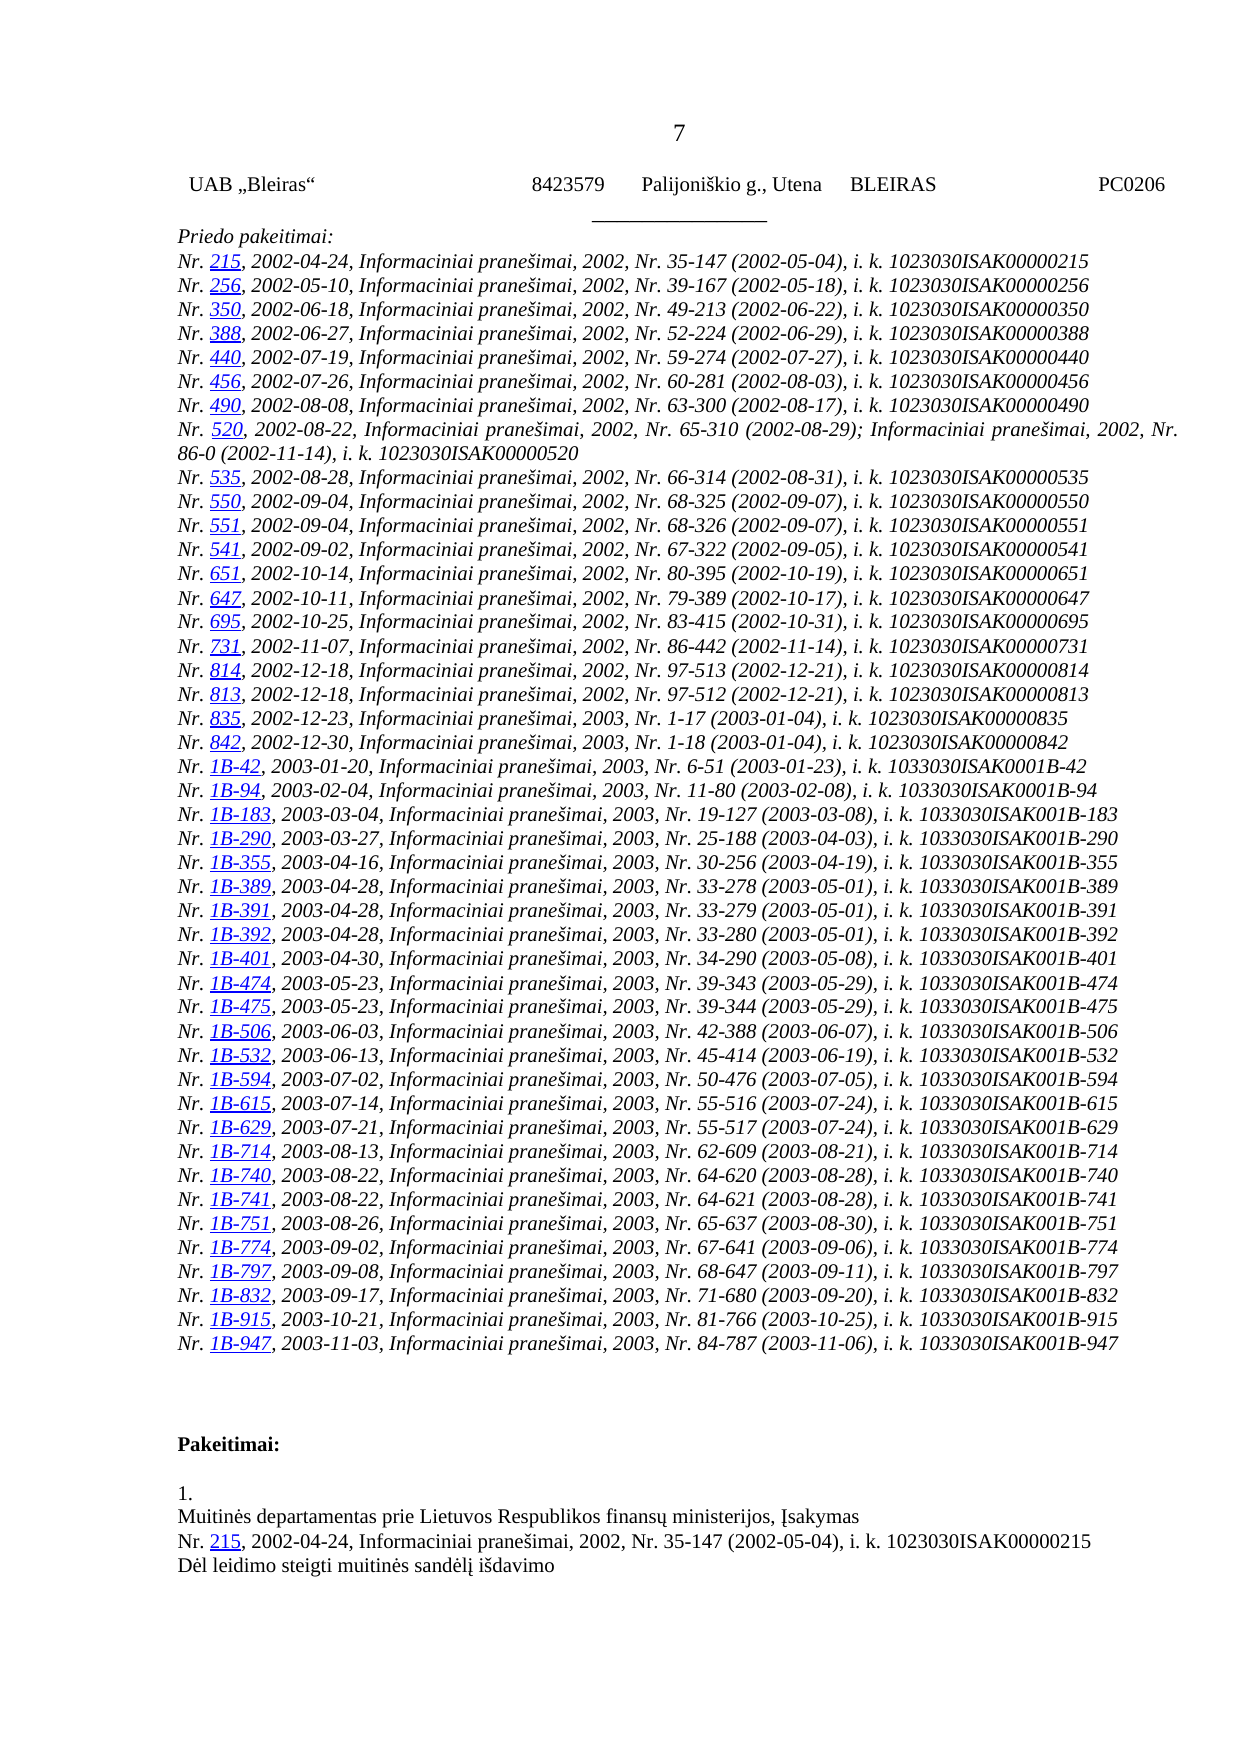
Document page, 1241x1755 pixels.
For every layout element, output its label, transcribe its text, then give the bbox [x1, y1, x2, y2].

text Nr. 1B-832, 2003-09-17, Informaciniai pranešimai, 2003, Nr. 71-680 (2003-09-20), i. k. 1033030ISAK001B-832 [177, 1283, 1181, 1307]
text Nr. 490, 2002-08-08, Informaciniai pranešimai, 2002, Nr. 63-300 (2002-08-17), i. k. 1023030ISAK00000490 [177, 393, 1181, 417]
table_cell [630, 148, 838, 172]
text Nr. 550, 2002-09-04, Informaciniai pranešimai, 2002, Nr. 68-325 (2002-09-07), i. k. 1023030ISAK00000550 [177, 489, 1181, 513]
text Nr. 541, 2002-09-02, Informaciniai pranešimai, 2002, Nr. 67-322 (2002-09-05), i. k. 1023030ISAK00000541 [177, 537, 1181, 561]
table_cell [839, 148, 1087, 172]
text Nr. 1B-475, 2003-05-23, Informaciniai pranešimai, 2003, Nr. 39-344 (2003-05-29), i. k. 1033030ISAK001B-475 [177, 994, 1181, 1018]
text Nr. 388, 2002-06-27, Informaciniai pranešimai, 2002, Nr. 52-224 (2002-06-29), i. k. 1023030ISAK00000388 [177, 321, 1181, 345]
text Muitinės departamentas prie Lietuvos Respublikos finansų ministerijos, Įsakymas [177, 1504, 1181, 1528]
text Nr. 440, 2002-07-19, Informaciniai pranešimai, 2002, Nr. 59-274 (2002-07-27), i. k. 1023030ISAK00000440 [177, 345, 1181, 369]
text Nr. 1B-389, 2003-04-28, Informaciniai pranešimai, 2003, Nr. 33-278 (2003-05-01), i. k. 1033030ISAK001B-389 [177, 874, 1181, 898]
text Nr. 1B-290, 2003-03-27, Informaciniai pranešimai, 2003, Nr. 25-188 (2003-04-03), i. k. 1033030ISAK001B-290 [177, 826, 1181, 850]
text Nr. 814, 2002-12-18, Informaciniai pranešimai, 2002, Nr. 97-513 (2002-12-21), i. k. 1023030ISAK00000814 [177, 658, 1181, 682]
table_cell Palijoniškio g., Utena [630, 172, 838, 196]
text Nr. 1B-714, 2003-08-13, Informaciniai pranešimai, 2003, Nr. 62-609 (2003-08-21), i. k. 1033030ISAK001B-714 [177, 1139, 1181, 1163]
table_cell [177, 148, 520, 172]
text Nr. 1B-797, 2003-09-08, Informaciniai pranešimai, 2003, Nr. 68-647 (2003-09-11), i. k. 1033030ISAK001B-797 [177, 1259, 1181, 1283]
text Nr. 535, 2002-08-28, Informaciniai pranešimai, 2002, Nr. 66-314 (2002-08-31), i. k. 1023030ISAK00000535 [177, 465, 1181, 489]
text Nr. 647, 2002-10-11, Informaciniai pranešimai, 2002, Nr. 79-389 (2002-10-17), i. k. 1023030ISAK00000647 [177, 585, 1181, 609]
table_cell PC0206 [1087, 172, 1181, 196]
text Nr. 813, 2002-12-18, Informaciniai pranešimai, 2002, Nr. 97-512 (2002-12-21), i. k. 1023030ISAK00000813 [177, 682, 1181, 706]
text Nr. 1B-740, 2003-08-22, Informaciniai pranešimai, 2003, Nr. 64-620 (2003-08-28), i. k. 1033030ISAK001B-740 [177, 1163, 1181, 1187]
table_cell BLEIRAS [839, 172, 1087, 196]
text Pakeitimai: [177, 1432, 1181, 1456]
text Nr. 1B-355, 2003-04-16, Informaciniai pranešimai, 2003, Nr. 30-256 (2003-04-19), i. k. 1033030ISAK001B-355 [177, 850, 1181, 874]
text ______________ [177, 196, 1181, 224]
text Nr. 1B-183, 2003-03-04, Informaciniai pranešimai, 2003, Nr. 19-127 (2003-03-08), i. k. 1033030ISAK001B-183 [177, 802, 1181, 826]
text Nr. 1B-741, 2003-08-22, Informaciniai pranešimai, 2003, Nr. 64-621 (2003-08-28), i. k. 1033030ISAK001B-741 [177, 1187, 1181, 1211]
table_cell [1087, 148, 1181, 172]
table_cell 8423579 [520, 172, 630, 196]
text Nr. 1B-594, 2003-07-02, Informaciniai pranešimai, 2003, Nr. 50-476 (2003-07-05), i. k. 1033030ISAK001B-594 [177, 1067, 1181, 1091]
text Nr. 1B-629, 2003-07-21, Informaciniai pranešimai, 2003, Nr. 55-517 (2003-07-24), i. k. 1033030ISAK001B-629 [177, 1115, 1181, 1139]
table_cell [520, 148, 630, 172]
text Nr. 1B-42, 2003-01-20, Informaciniai pranešimai, 2003, Nr. 6-51 (2003-01-23), i. k. 1033030ISAK0001B-42 [177, 754, 1181, 778]
text Nr. 1B-947, 2003-11-03, Informaciniai pranešimai, 2003, Nr. 84-787 (2003-11-06), i. k. 1033030ISAK001B-947 [177, 1331, 1181, 1355]
text Nr. 1B-532, 2003-06-13, Informaciniai pranešimai, 2003, Nr. 45-414 (2003-06-19), i. k. 1033030ISAK001B-532 [177, 1043, 1181, 1067]
text Nr. 695, 2002-10-25, Informaciniai pranešimai, 2002, Nr. 83-415 (2002-10-31), i. k. 1023030ISAK00000695 [177, 609, 1181, 633]
text 1. [177, 1480, 1181, 1504]
text Nr. 1B-392, 2003-04-28, Informaciniai pranešimai, 2003, Nr. 33-280 (2003-05-01), i. k. 1033030ISAK001B-392 [177, 922, 1181, 946]
text Nr. 456, 2002-07-26, Informaciniai pranešimai, 2002, Nr. 60-281 (2002-08-03), i. k. 1023030ISAK00000456 [177, 369, 1181, 393]
text Nr. 731, 2002-11-07, Informaciniai pranešimai, 2002, Nr. 86-442 (2002-11-14), i. k. 1023030ISAK00000731 [177, 633, 1181, 658]
text Nr. 1B-401, 2003-04-30, Informaciniai pranešimai, 2003, Nr. 34-290 (2003-05-08), i. k. 1033030ISAK001B-401 [177, 946, 1181, 970]
text Nr. 1B-615, 2003-07-14, Informaciniai pranešimai, 2003, Nr. 55-516 (2003-07-24), i. k. 1033030ISAK001B-615 [177, 1091, 1181, 1115]
text Nr. 215, 2002-04-24, Informaciniai pranešimai, 2002, Nr. 35-147 (2002-05-04), i. k. 1023030ISAK00000215 [177, 1528, 1181, 1553]
text Nr. 1B-391, 2003-04-28, Informaciniai pranešimai, 2003, Nr. 33-279 (2003-05-01), i. k. 1033030ISAK001B-391 [177, 898, 1181, 922]
text Priedo pakeitimai: [177, 224, 1181, 248]
table_cell UAB „Bleiras“ [177, 172, 520, 196]
text Nr. 1B-751, 2003-08-26, Informaciniai pranešimai, 2003, Nr. 65-637 (2003-08-30), i. k. 1033030ISAK001B-751 [177, 1211, 1181, 1235]
text Nr. 1B-774, 2003-09-02, Informaciniai pranešimai, 2003, Nr. 67-641 (2003-09-06), i. k. 1033030ISAK001B-774 [177, 1235, 1181, 1259]
text Nr. 551, 2002-09-04, Informaciniai pranešimai, 2002, Nr. 68-326 (2002-09-07), i. k. 1023030ISAK00000551 [177, 513, 1181, 537]
text Nr. 1B-915, 2003-10-21, Informaciniai pranešimai, 2003, Nr. 81-766 (2003-10-25), i. k. 1033030ISAK001B-915 [177, 1307, 1181, 1331]
text Nr. 1B-506, 2003-06-03, Informaciniai pranešimai, 2003, Nr. 42-388 (2003-06-07), i. k. 1033030ISAK001B-506 [177, 1018, 1181, 1043]
text Nr. 520, 2002-08-22, Informaciniai pranešimai, 2002, Nr. 65-310 (2002-08-29); Informaciniai pranešimai, 2002, Nr. 86-0 (2002-11-14), i. k. 1023030ISAK00000520 [177, 417, 1181, 465]
text Nr. 835, 2002-12-23, Informaciniai pranešimai, 2003, Nr. 1-17 (2003-01-04), i. k. 1023030ISAK00000835 [177, 706, 1181, 730]
text Nr. 842, 2002-12-30, Informaciniai pranešimai, 2003, Nr. 1-18 (2003-01-04), i. k. 1023030ISAK00000842 [177, 730, 1181, 754]
text Nr. 256, 2002-05-10, Informaciniai pranešimai, 2002, Nr. 39-167 (2002-05-18), i. k. 1023030ISAK00000256 [177, 273, 1181, 297]
text Nr. 1B-474, 2003-05-23, Informaciniai pranešimai, 2003, Nr. 39-343 (2003-05-29), i. k. 1033030ISAK001B-474 [177, 970, 1181, 994]
text Nr. 350, 2002-06-18, Informaciniai pranešimai, 2002, Nr. 49-213 (2002-06-22), i. k. 1023030ISAK00000350 [177, 297, 1181, 321]
text Nr. 1B-94, 2003-02-04, Informaciniai pranešimai, 2003, Nr. 11-80 (2003-02-08), i. k. 1033030ISAK0001B-94 [177, 778, 1181, 802]
text Nr. 651, 2002-10-14, Informaciniai pranešimai, 2002, Nr. 80-395 (2002-10-19), i. k. 1023030ISAK00000651 [177, 561, 1181, 585]
text Nr. 215, 2002-04-24, Informaciniai pranešimai, 2002, Nr. 35-147 (2002-05-04), i. k. 1023030ISAK00000215 [177, 248, 1181, 273]
text Dėl leidimo steigti muitinės sandėlį išdavimo [177, 1553, 1181, 1577]
